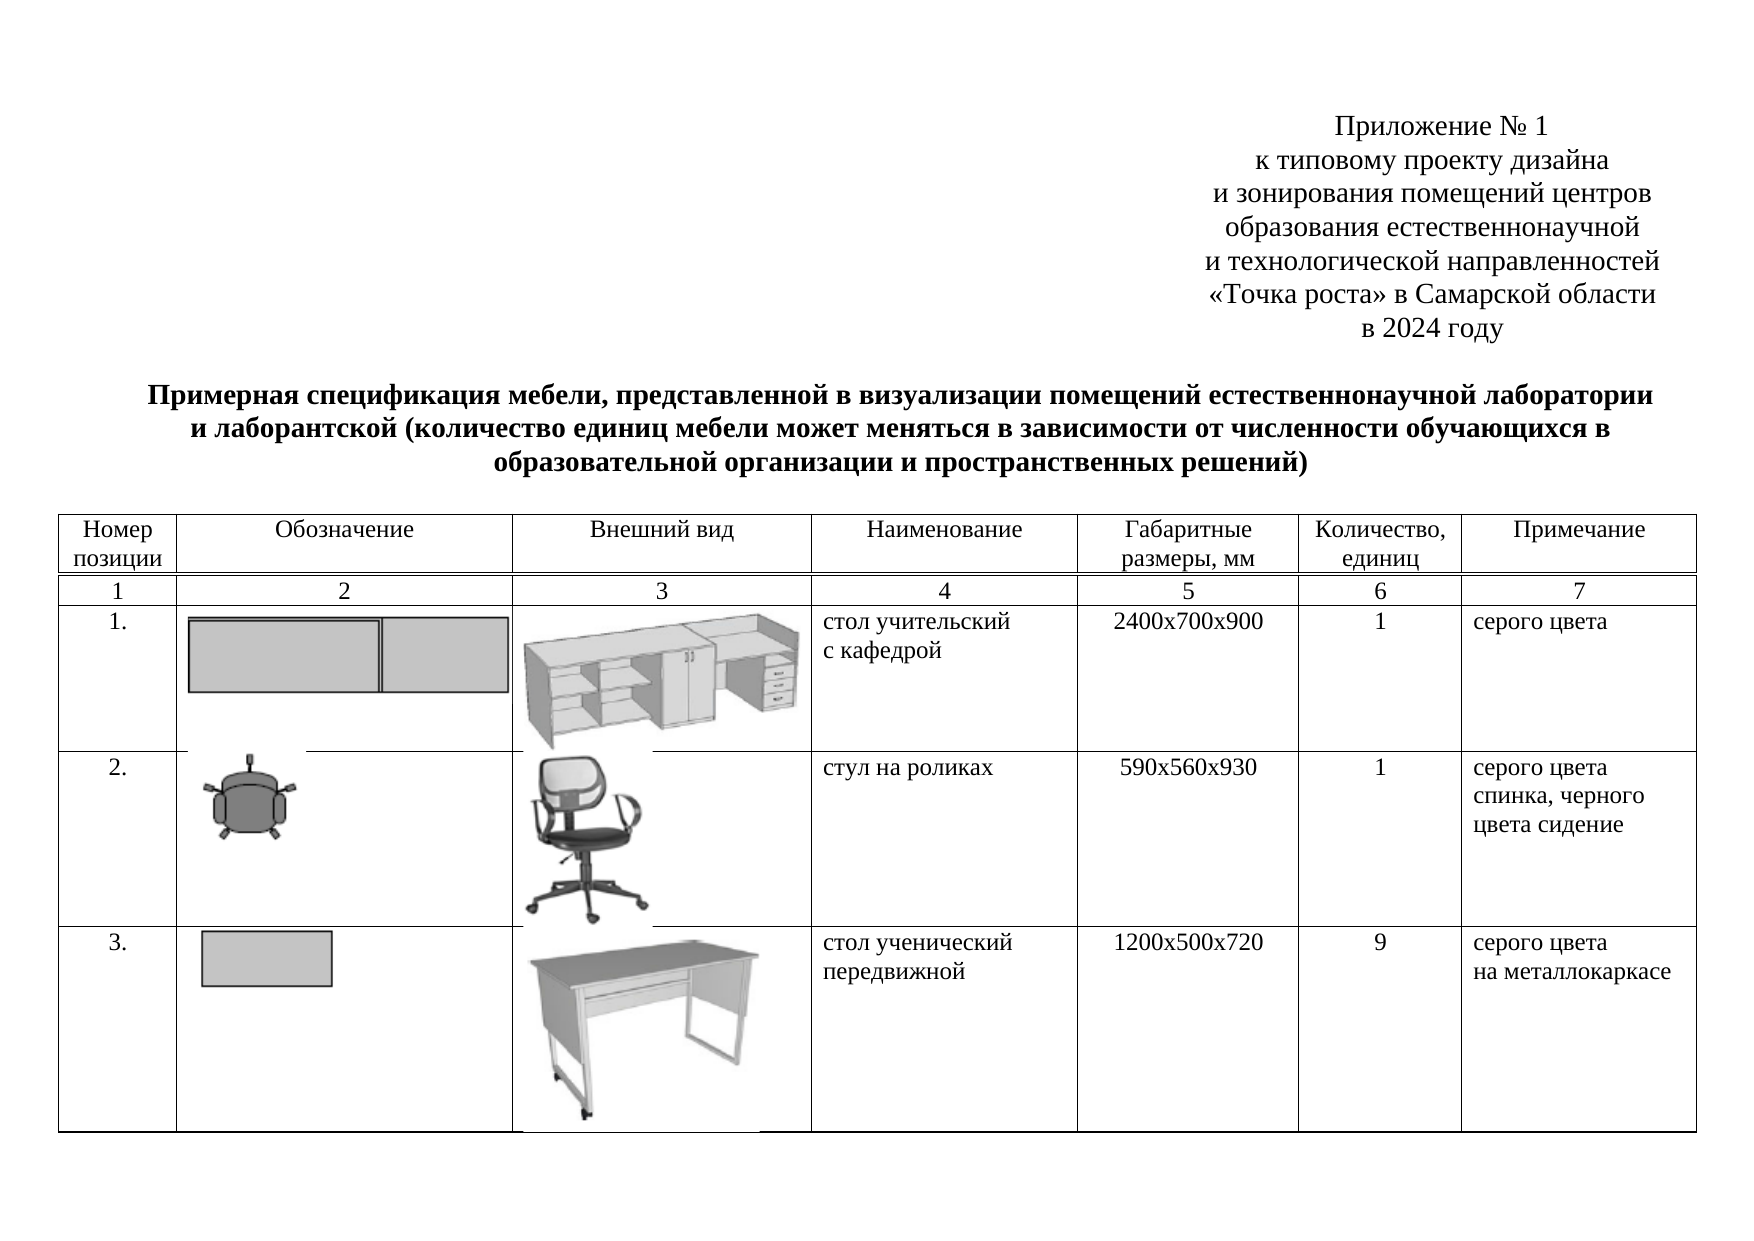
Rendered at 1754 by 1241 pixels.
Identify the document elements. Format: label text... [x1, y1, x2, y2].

table_cell 590х560х930 [1078, 752, 1298, 926]
table_cell [177, 752, 512, 926]
table_cell 2. [59, 752, 176, 926]
table_cell [513, 927, 523, 1131]
table_cell [177, 606, 512, 751]
table_cell стол учительский с кафедрой [812, 606, 1077, 751]
table_cell 3. [59, 927, 176, 1131]
text к типовому проекту дизайна [1181, 142, 1683, 176]
table_header 1 [59, 576, 176, 605]
text Приложение № 1 [1181, 108, 1683, 142]
table_cell [513, 606, 523, 751]
table_header Наименование [812, 515, 1077, 572]
table_header 7 [1462, 576, 1696, 605]
table_cell 1. [59, 606, 176, 751]
text и технологической направленностей «Точка роста» в Самарской области в 2024 году [1181, 243, 1683, 343]
table_cell стул на роликах [812, 752, 1077, 926]
table_cell стол ученический передвижной [812, 927, 1077, 1131]
table_cell [760, 927, 811, 1131]
table_header Обозначение [177, 515, 512, 572]
text Примерная спецификация мебели, представленной в визуализации помещений естественнонаучной лаборатории и лаборантской (количество единиц мебели может меняться в зависимости от численности обучающихся в образовательной организации и пространственных решений) [118, 377, 1683, 477]
table_cell 1 [1299, 752, 1461, 926]
table_header Внешний вид [513, 515, 811, 572]
table_header Габаритные размеры, мм [1078, 515, 1298, 572]
table_cell [801, 606, 811, 751]
table_cell серого цвета на металлокаркасе [1462, 927, 1696, 1131]
table_cell 1200х500х720 [1078, 927, 1298, 1131]
table_header 6 [1299, 576, 1461, 605]
table_cell [653, 752, 811, 926]
table_cell [513, 752, 523, 926]
table_cell 2400х700х900 [1078, 606, 1298, 751]
table_cell серого цвета [1462, 606, 1696, 751]
text и зонирования помещений центров образования естественнонаучной [1181, 176, 1683, 243]
table_cell 9 [1299, 927, 1461, 1131]
table_header Номер позиции [59, 515, 176, 572]
table_cell 1 [1299, 606, 1461, 751]
table_header Примечание [1462, 515, 1696, 572]
table_header 2 [177, 576, 512, 605]
table_cell [177, 927, 512, 1131]
table_header 5 [1078, 576, 1298, 605]
table_header 4 [812, 576, 1077, 605]
table_header Количество, единиц [1299, 515, 1461, 572]
table_header 3 [513, 576, 811, 605]
table_cell серого цвета спинка, черного цвета сидение [1462, 752, 1696, 926]
